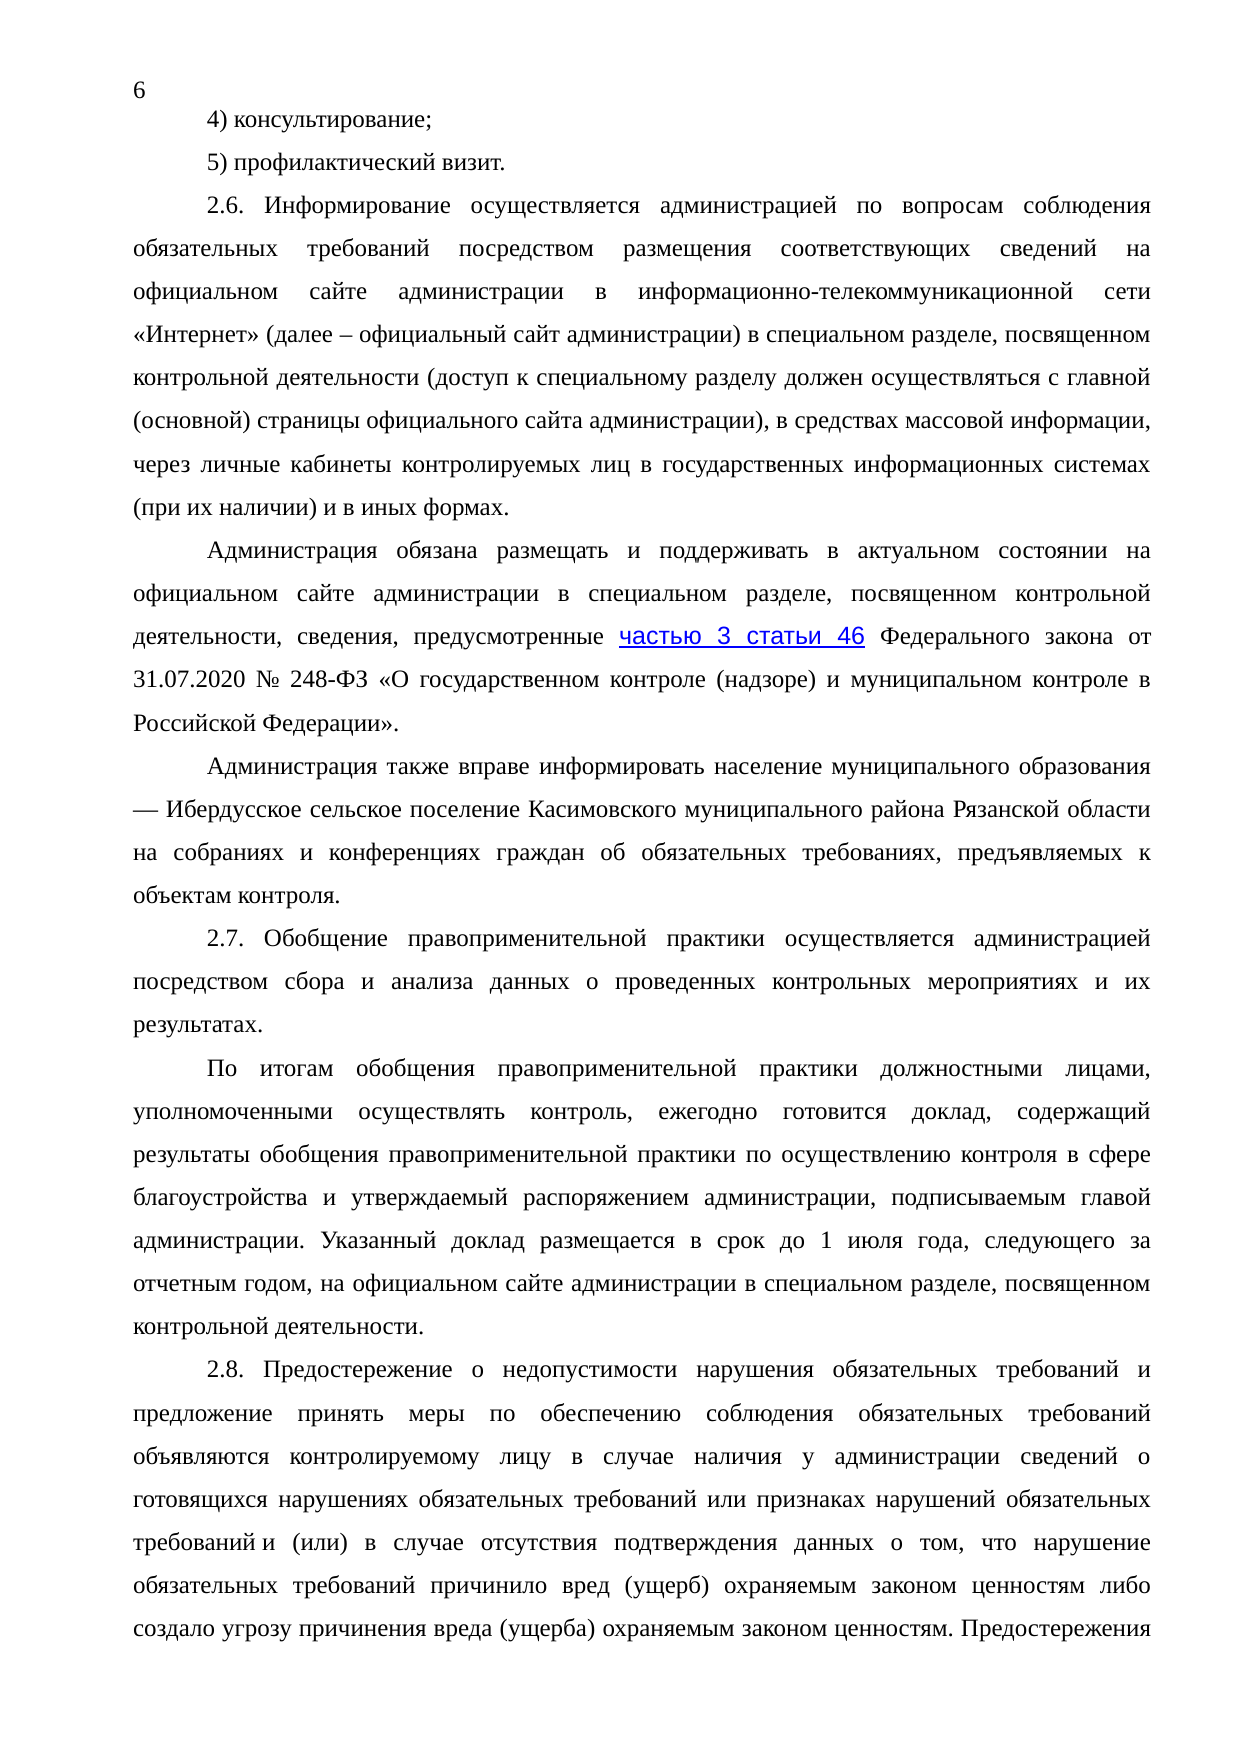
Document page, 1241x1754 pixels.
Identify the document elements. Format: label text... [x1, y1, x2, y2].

text По итогам обобщения правоприменительной практики должностными лицами, уполномоченными осуществлять контроль, ежегодно готовится доклад, содержащий результаты обобщения правоприменительной практики по осуществлению контроля в сфере благоустройства и утверждаемый распоряжением администрации, подписываемым главой администрации. Указанный доклад размещается в срок до 1 июля года, следующего за отчетным годом, на официальном сайте администрации в специальном разделе, посвященном контрольной деятельности. [133, 1053, 1152, 1340]
text 5) профилактический визит. [133, 147, 1152, 176]
text 2.6. Информирование осуществляется администрацией по вопросам соблюдения обязательных требований посредством размещения соответствующих сведений на официальном сайте администрации в информационно-телекоммуникационной сети «Интернет» (далее – официальный сайт администрации) в специальном разделе, посвященном контрольной деятельности (доступ к специальному разделу должен осуществляться с главной (основной) страницы официального сайта администрации), в средствах массовой информации, через личные кабинеты контролируемых лиц в государственных информационных системах (при их наличии) и в иных формах. [133, 190, 1152, 521]
text 2.8. Предостережение о недопустимости нарушения обязательных требований и предложение принять меры по обеспечению соблюдения обязательных требований объявляются контролируемому лицу в случае наличия у администрации сведений о готовящихся нарушениях обязательных требований или признаках нарушений обязательных требований и (или) в случае отсутствия подтверждения данных о том, что нарушение обязательных требований причинило вред (ущерб) охраняемым законом ценностям либо создало угрозу причинения вреда (ущерба) охраняемым законом ценностям. Предостережения [133, 1354, 1152, 1642]
text Администрация обязана размещать и поддерживать в актуальном состоянии на официальном сайте администрации в специальном разделе, посвященном контрольной деятельности, сведения, предусмотренные частью 3 статьи 46 Федерального закона от 31.07.2020 № 248-ФЗ «О государственном контроле (надзоре) и муниципальном контроле в Российской Федерации». [133, 535, 1152, 736]
text Администрация также вправе информировать население муниципального образования — Ибердусское сельское поселение Касимовского муниципального района Рязанской области на собраниях и конференциях граждан об обязательных требованиях, предъявляемых к объектам контроля. [133, 751, 1152, 909]
text 2.7. Обобщение правоприменительной практики осуществляется администрацией посредством сбора и анализа данных о проведенных контрольных мероприятиях и их результатах. [133, 923, 1152, 1038]
text 4) консультирование; [133, 104, 1152, 132]
